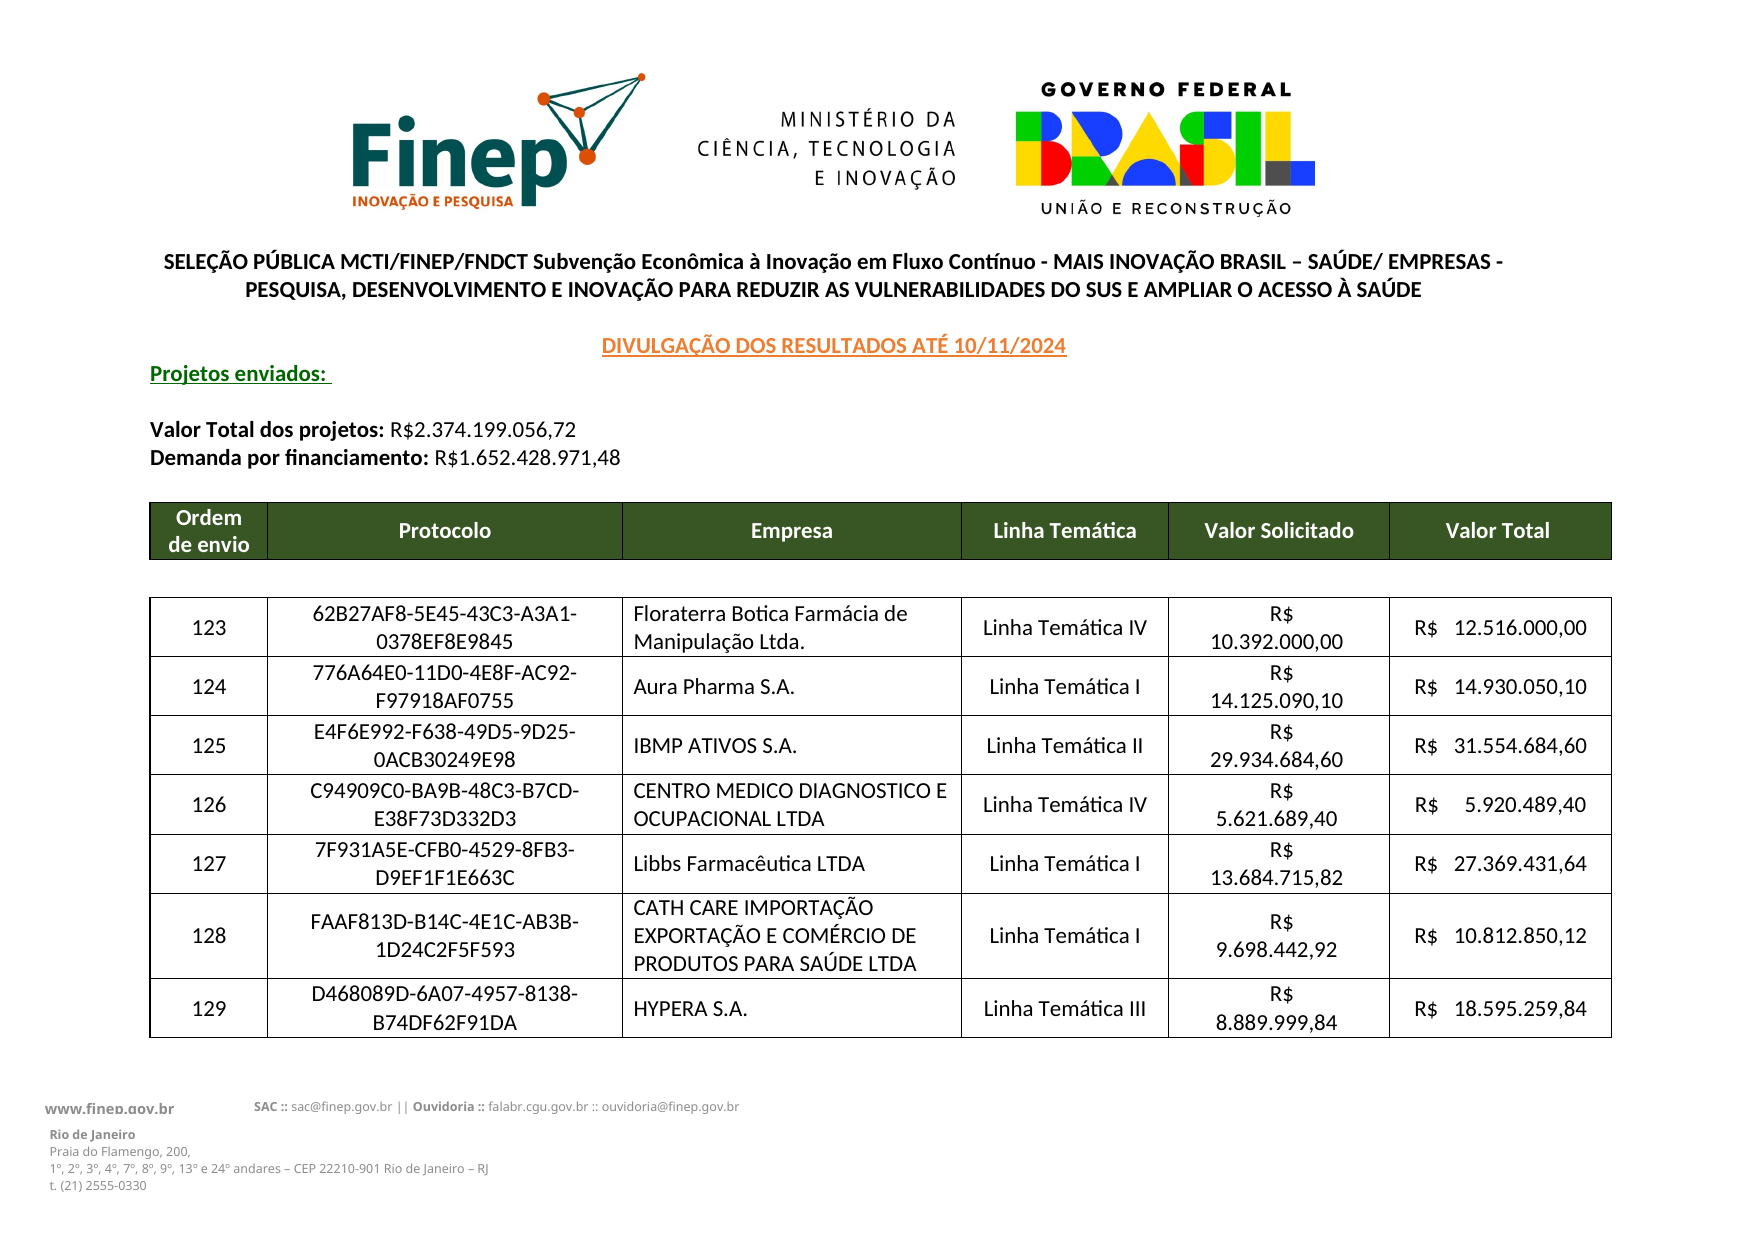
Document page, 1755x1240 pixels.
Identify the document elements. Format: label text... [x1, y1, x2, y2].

table_cell 126 [151, 775, 267, 833]
table_cell CENTRO MEDICO DIAGNOSTICO E OCUPACIONAL LTDA [623, 775, 961, 833]
table_cell R$ 5.920.489,40 [1390, 775, 1611, 833]
table_cell R$ 10.812.850,12 [1390, 894, 1611, 978]
table_cell Libbs Farmacêutica LTDA [623, 835, 961, 892]
table_cell R$ 31.554.684,60 [1390, 716, 1611, 774]
table_cell Floraterra Botica Farmácia de Manipulação Ltda. [623, 598, 961, 656]
table_cell 129 [151, 979, 267, 1037]
table_cell 7F931A5E-CFB0-4529-8FB3-D9EF1F1E663C [268, 835, 622, 892]
table_cell Linha Temática I [962, 894, 1168, 978]
table_cell 776A64E0-11D0-4E8F-AC92-F97918AF0755 [268, 657, 622, 715]
table_cell CATH CARE IMPORTAÇÃO EXPORTAÇÃO E COMÉRCIO DE PRODUTOS PARA SAÚDE LTDA [623, 894, 961, 978]
table_cell Linha Temática I [962, 657, 1168, 715]
table_cell Linha Temática I [962, 835, 1168, 892]
table_cell 127 [151, 835, 267, 892]
table_cell Aura Pharma S.A. [623, 657, 961, 715]
table_cell D468089D-6A07-4957-8138-B74DF62F91DA [268, 979, 622, 1037]
table_cell HYPERA S.A. [623, 979, 961, 1037]
table_cell IBMP ATIVOS S.A. [623, 716, 961, 774]
table_cell R$ 14.930.050,10 [1390, 657, 1611, 715]
table_cell Linha Temática II [962, 716, 1168, 774]
table_cell FAAF813D-B14C-4E1C-AB3B-1D24C2F5F593 [268, 894, 622, 978]
table_cell 124 [151, 657, 267, 715]
table_cell 123 [151, 598, 267, 656]
table_cell R$ 18.595.259,84 [1390, 979, 1611, 1037]
table_cell Linha Temática IV [962, 598, 1168, 656]
table_cell 125 [151, 716, 267, 774]
table_cell R$ 29.934.684,60 [1169, 716, 1389, 774]
table_cell R$ 8.889.999,84 [1169, 979, 1389, 1037]
table_cell 62B27AF8-5E45-43C3-A3A1-0378EF8E9845 [268, 598, 622, 656]
table_cell Linha Temática III [962, 979, 1168, 1037]
table_cell R$ 5.621.689,40 [1169, 775, 1389, 833]
table_cell R$ 10.392.000,00 [1169, 598, 1389, 656]
table_cell R$ 27.369.431,64 [1390, 835, 1611, 892]
table_cell Linha Temática IV [962, 775, 1168, 833]
table_cell C94909C0-BA9B-48C3-B7CD-E38F73D332D3 [268, 775, 622, 833]
table_cell E4F6E992-F638-49D5-9D25-0ACB30249E98 [268, 716, 622, 774]
table_cell 128 [151, 894, 267, 978]
table_cell R$ 13.684.715,82 [1169, 835, 1389, 892]
table_cell R$ 14.125.090,10 [1169, 657, 1389, 715]
table_cell R$ 9.698.442,92 [1169, 894, 1389, 978]
table_cell R$ 12.516.000,00 [1390, 598, 1611, 656]
